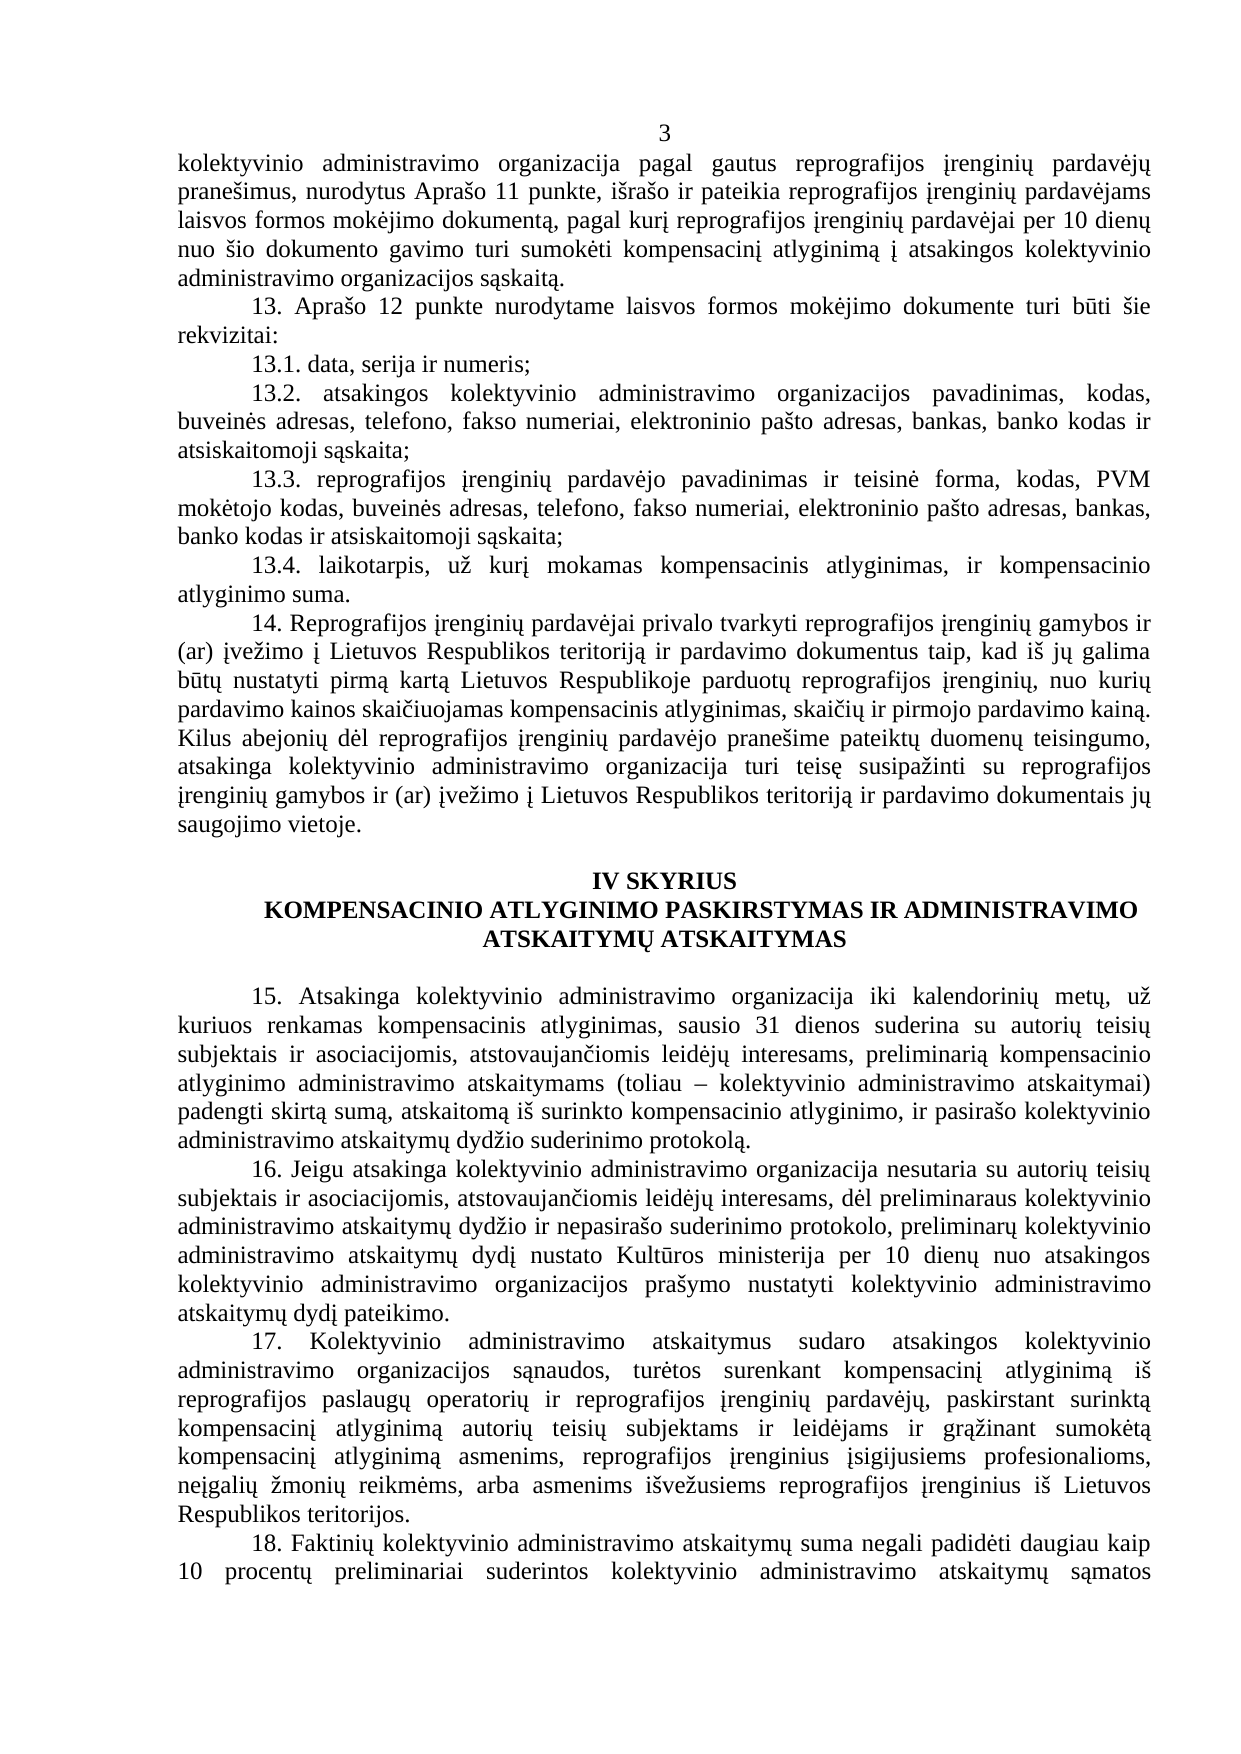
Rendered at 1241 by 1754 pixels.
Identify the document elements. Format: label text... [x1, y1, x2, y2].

text 17. Kolektyvinio administravimo atskaitymus sudaro atsakingos kolektyvinio administravimo organizacijos sąnaudos, turėtos surenkant kompensacinį atlyginimą iš reprografijos paslaugų operatorių ir reprografijos įrenginių pardavėjų, paskirstant surinktą kompensacinį atlyginimą autorių teisių subjektams ir leidėjams ir grąžinant sumokėtą kompensacinį atlyginimą asmenims, reprografijos įrenginius įsigijusiems profesionalioms, neįgalių žmonių reikmėms, arba asmenims išvežusiems reprografijos įrenginius iš Lietuvos Respublikos teritorijos. [177, 1326, 1152, 1528]
text 14. Reprografijos įrenginių pardavėjai privalo tvarkyti reprografijos įrenginių gamybos ir (ar) įvežimo į Lietuvos Respublikos teritoriją ir pardavimo dokumentus taip, kad iš jų galima būtų nustatyti pirmą kartą Lietuvos Respublikoje parduotų reprografijos įrenginių, nuo kurių pardavimo kainos skaičiuojamas kompensacinis atlyginimas, skaičių ir pirmojo pardavimo kainą. Kilus abejonių dėl reprografijos įrenginių pardavėjo pranešime pateiktų duomenų teisingumo, atsakinga kolektyvinio administravimo organizacija turi teisę susipažinti su reprografijos įrenginių gamybos ir (ar) įvežimo į Lietuvos Respublikos teritoriją ir pardavimo dokumentais jų saugojimo vietoje. [177, 608, 1152, 838]
text 13.2. atsakingos kolektyvinio administravimo organizacijos pavadinimas, kodas, buveinės adresas, telefono, fakso numeriai, elektroninio pašto adresas, bankas, banko kodas ir atsiskaitomoji sąskaita; [177, 378, 1152, 464]
text 13.3. reprografijos įrenginių pardavėjo pavadinimas ir teisinė forma, kodas, PVM mokėtojo kodas, buveinės adresas, telefono, fakso numeriai, elektroninio pašto adresas, bankas, banko kodas ir atsiskaitomoji sąskaita; [177, 464, 1152, 550]
text 13. Aprašo 12 punkte nurodytame laisvos formos mokėjimo dokumente turi būti šie rekvizitai: [177, 291, 1152, 349]
text 13.1. data, serija ir numeris; [177, 349, 1152, 378]
text KOMPENSACINIO ATLYGINIMO PASKIRSTYMAS IR ADMINISTRAVIMO ATSKAITYMŲ ATSKAITYMAS [177, 895, 1152, 953]
text 13.4. laikotarpis, už kurį mokamas kompensacinis atlyginimas, ir kompensacinio atlyginimo suma. [177, 550, 1152, 608]
text 15. Atsakinga kolektyvinio administravimo organizacija iki kalendorinių metų, už kuriuos renkamas kompensacinis atlyginimas, sausio 31 dienos suderina su autorių teisių subjektais ir asociacijomis, atstovaujančiomis leidėjų interesams, preliminarią kompensacinio atlyginimo administravimo atskaitymams (toliau – kolektyvinio administravimo atskaitymai) padengti skirtą sumą, atskaitomą iš surinkto kompensacinio atlyginimo, ir pasirašo kolektyvinio administravimo atskaitymų dydžio suderinimo protokolą. [177, 981, 1152, 1154]
text IV SKYRIUS [177, 866, 1152, 895]
text 16. Jeigu atsakinga kolektyvinio administravimo organizacija nesutaria su autorių teisių subjektais ir asociacijomis, atstovaujančiomis leidėjų interesams, dėl preliminaraus kolektyvinio administravimo atskaitymų dydžio ir nepasirašo suderinimo protokolo, preliminarų kolektyvinio administravimo atskaitymų dydį nustato Kultūros ministerija per 10 dienų nuo atsakingos kolektyvinio administravimo organizacijos prašymo nustatyti kolektyvinio administravimo atskaitymų dydį pateikimo. [177, 1154, 1152, 1326]
text kolektyvinio administravimo organizacija pagal gautus reprografijos įrenginių pardavėjų pranešimus, nurodytus Aprašo 11 punkte, išrašo ir pateikia reprografijos įrenginių pardavėjams laisvos formos mokėjimo dokumentą, pagal kurį reprografijos įrenginių pardavėjai per 10 dienų nuo šio dokumento gavimo turi sumokėti kompensacinį atlyginimą į atsakingos kolektyvinio administravimo organizacijos sąskaitą. [177, 148, 1152, 291]
text 18. Faktinių kolektyvinio administravimo atskaitymų suma negali padidėti daugiau kaip 10 procentų preliminariai suderintos kolektyvinio administravimo atskaitymų sąmatos [177, 1528, 1152, 1585]
